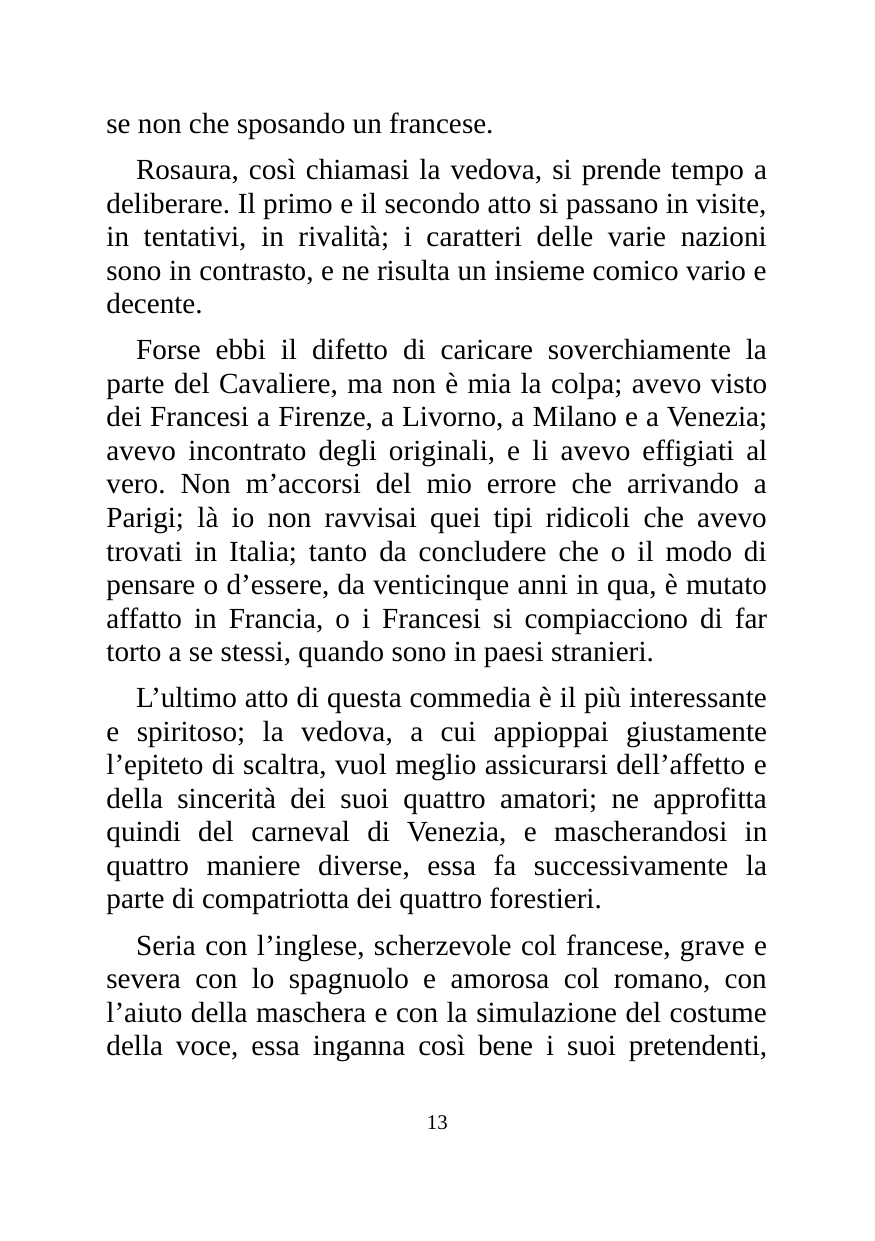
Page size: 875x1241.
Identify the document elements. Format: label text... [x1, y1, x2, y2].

text L’ultimo atto di questa commedia è il più interessante e spiritoso; la vedova, a cui appioppai giustamente l’epiteto di scaltra, vuol meglio assicurarsi dell’affetto e della sincerità dei suoi quattro amatori; ne approfitta quindi del carneval di Venezia, e mascherandosi in quattro maniere diverse, essa fa successivamente la parte di compatriotta dei quattro forestieri. [106, 680, 768, 915]
text Forse ebbi il difetto di caricare soverchiamente la parte del Cavaliere, ma non è mia la colpa; avevo visto dei Francesi a Firenze, a Livorno, a Milano e a Venezia; avevo incontrato degli originali, e li avevo effigiati al vero. Non m’accorsi del mio errore che arrivando a Parigi; là io non ravvisai quei tipi ridicoli che avevo trovati in Italia; tanto da concludere che o il modo di pensare o d’essere, da venticinque anni in qua, è mutato affatto in Francia, o i Francesi si compiacciono di far torto a se stessi, quando sono in paesi stranieri. [106, 332, 768, 668]
text Rosaura, così chiamasi la vedova, si prende tempo a deliberare. Il primo e il secondo atto si passano in visite, in tentativi, in rivalità; i caratteri delle varie nazioni sono in contrasto, e ne risulta un insieme comico vario e decente. [106, 152, 768, 320]
text se non che sposando un francese. [106, 106, 768, 140]
text Seria con l’inglese, scherzevole col francese, grave e severa con lo spagnuolo e amorosa col romano, con l’aiuto della maschera e con la simulazione del costume della voce, essa inganna così bene i suoi pretendenti, [106, 928, 768, 1062]
